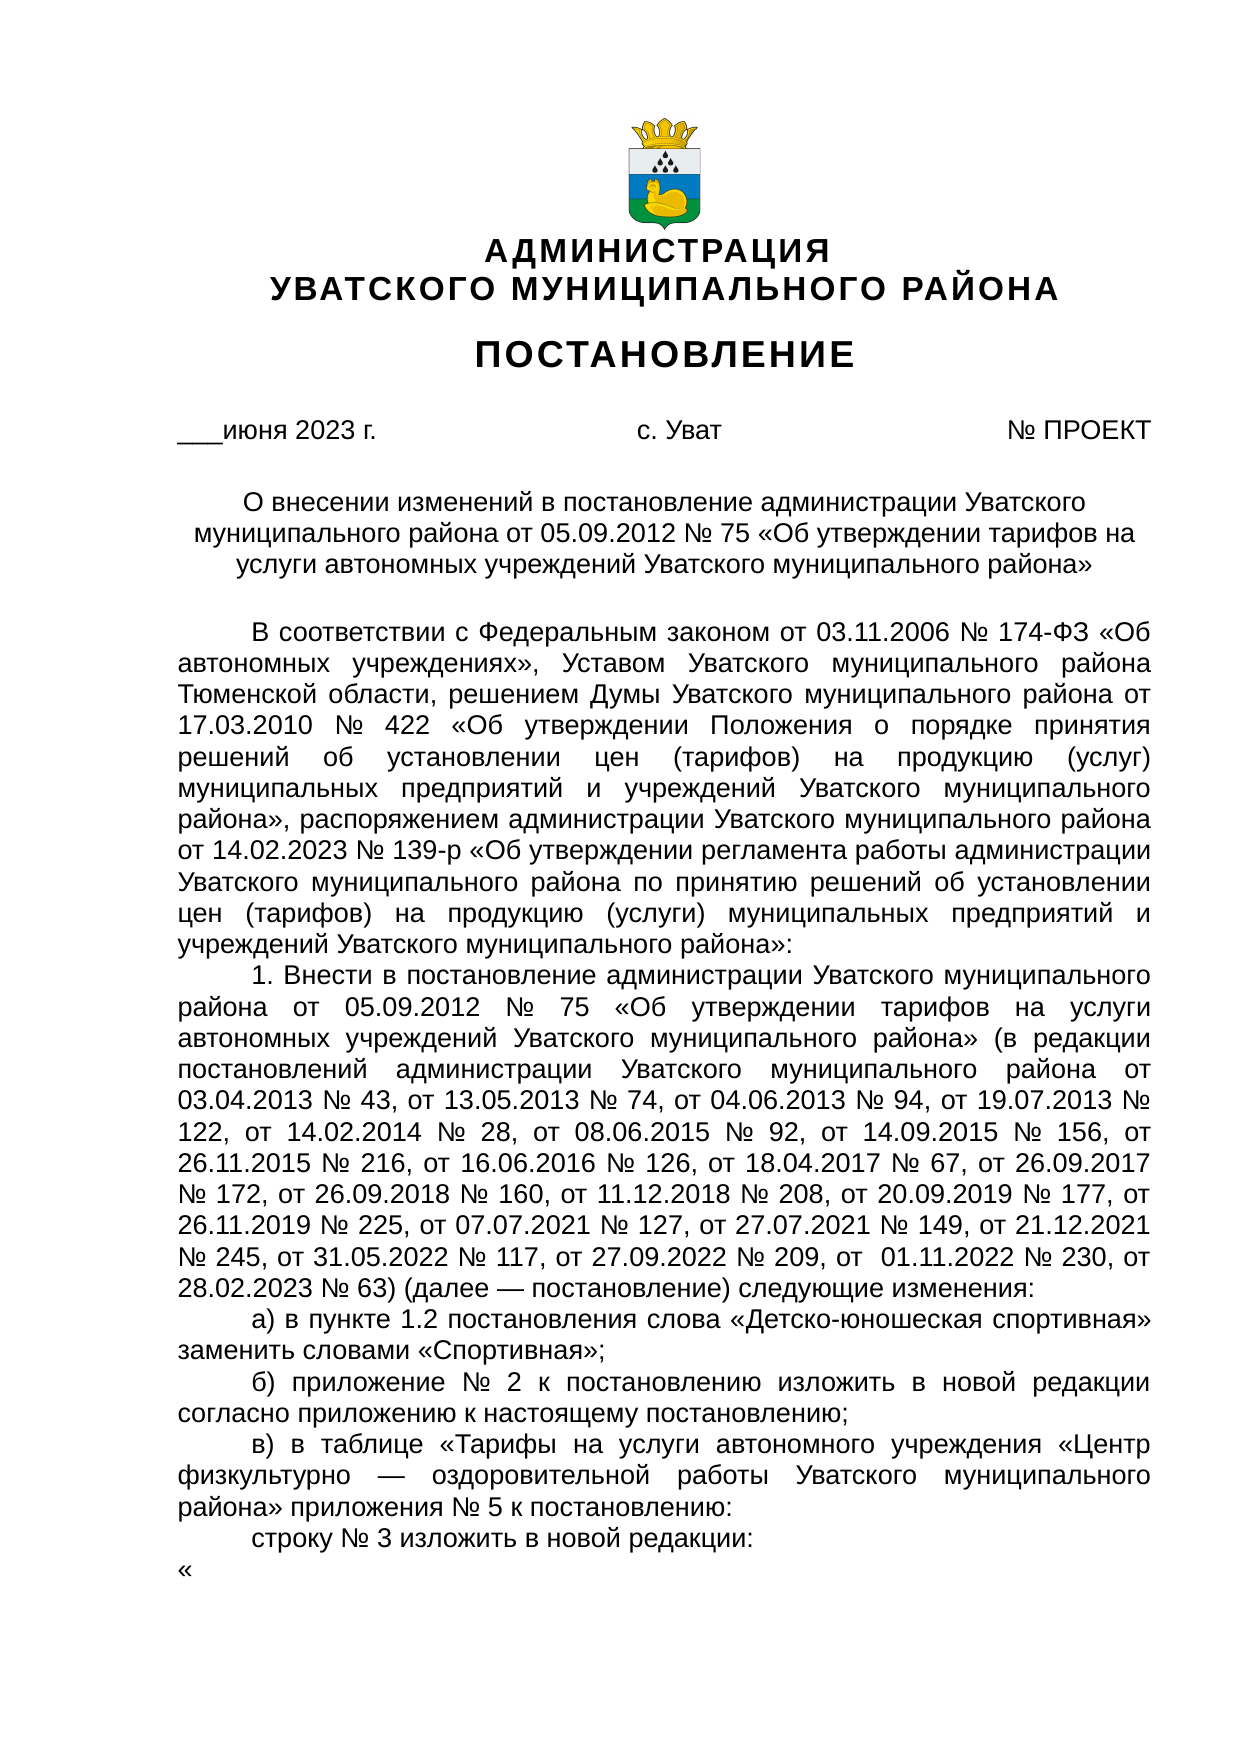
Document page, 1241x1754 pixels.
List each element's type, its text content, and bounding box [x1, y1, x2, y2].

text В соответствии с Федеральным законом от 03.11.2006 № 174-ФЗ «Об автономных учреждениях», Уставом Уватского муниципального района Тюменской области, решением Думы Уватского муниципального района от 17.03.2010 № 422 «Об утверждении Положения о порядке принятия решений об установлении цен (тарифов) на продукцию (услуг) муниципальных предприятий и учреждений Уватского муниципального района», распоряжением администрации Уватского муниципального района от 14.02.2023 № 139-р «Об утверждении регламента работы администрации Уватского муниципального района по принятию решений об установлении цен (тарифов) на продукцию (услуги) муниципальных предприятий и учреждений Уватского муниципального района»: [177, 616, 1152, 959]
text а) в пункте 1.2 постановления слова «Детско-юношеская спортивная» заменить словами «Спортивная»; [177, 1303, 1152, 1366]
text О внесении изменений в постановление администрации Уватского муниципального района от 05.09.2012 № 75 «Об утверждении тарифов на услуги автономных учреждений Уватского муниципального района» [177, 486, 1152, 580]
text Постановление [177, 332, 1152, 376]
text ___июня 2023 г. с. Уват № ПРОЕКТ [177, 414, 1152, 445]
text 1. Внести в постановление администрации Уватского муниципального района от 05.09.2012 № 75 «Об утверждении тарифов на услуги автономных учреждений Уватского муниципального района» (в редакции постановлений администрации Уватского муниципального района от 03.04.2013 № 43, от 13.05.2013 № 74, от 04.06.2013 № 94, от 19.07.2013 № 122, от 14.02.2014 № 28, от 08.06.2015 № 92, от 14.09.2015 № 156, от 26.11.2015 № 216, от 16.06.2016 № 126, от 18.04.2017 № 67, от 26.09.2017 № 172, от 26.09.2018 № 160, от 11.12.2018 № 208, от 20.09.2019 № 177, от 26.11.2019 № 225, от 07.07.2021 № 127, от 27.07.2021 № 149, от 21.12.2021 № 245, от 31.05.2022 № 117, от 27.09.2022 № 209, от 01.11.2022 № 230, от 28.02.2023 № 63) (далее — постановление) следующие изменения: [177, 959, 1152, 1303]
text Администрация Уватского муниципального района [177, 231, 1152, 307]
picture [628, 118, 701, 231]
text б) приложение № 2 к постановлению изложить в новой редакции согласно приложению к настоящему постановлению; [177, 1366, 1152, 1428]
text в) в таблице «Тарифы на услуги автономного учреждения «Центр физкультурно — оздоровительной работы Уватского муниципального района» приложения № 5 к постановлению: [177, 1428, 1152, 1522]
text строку № 3 изложить в новой редакции: [177, 1522, 1152, 1553]
list « [177, 1553, 1152, 1584]
